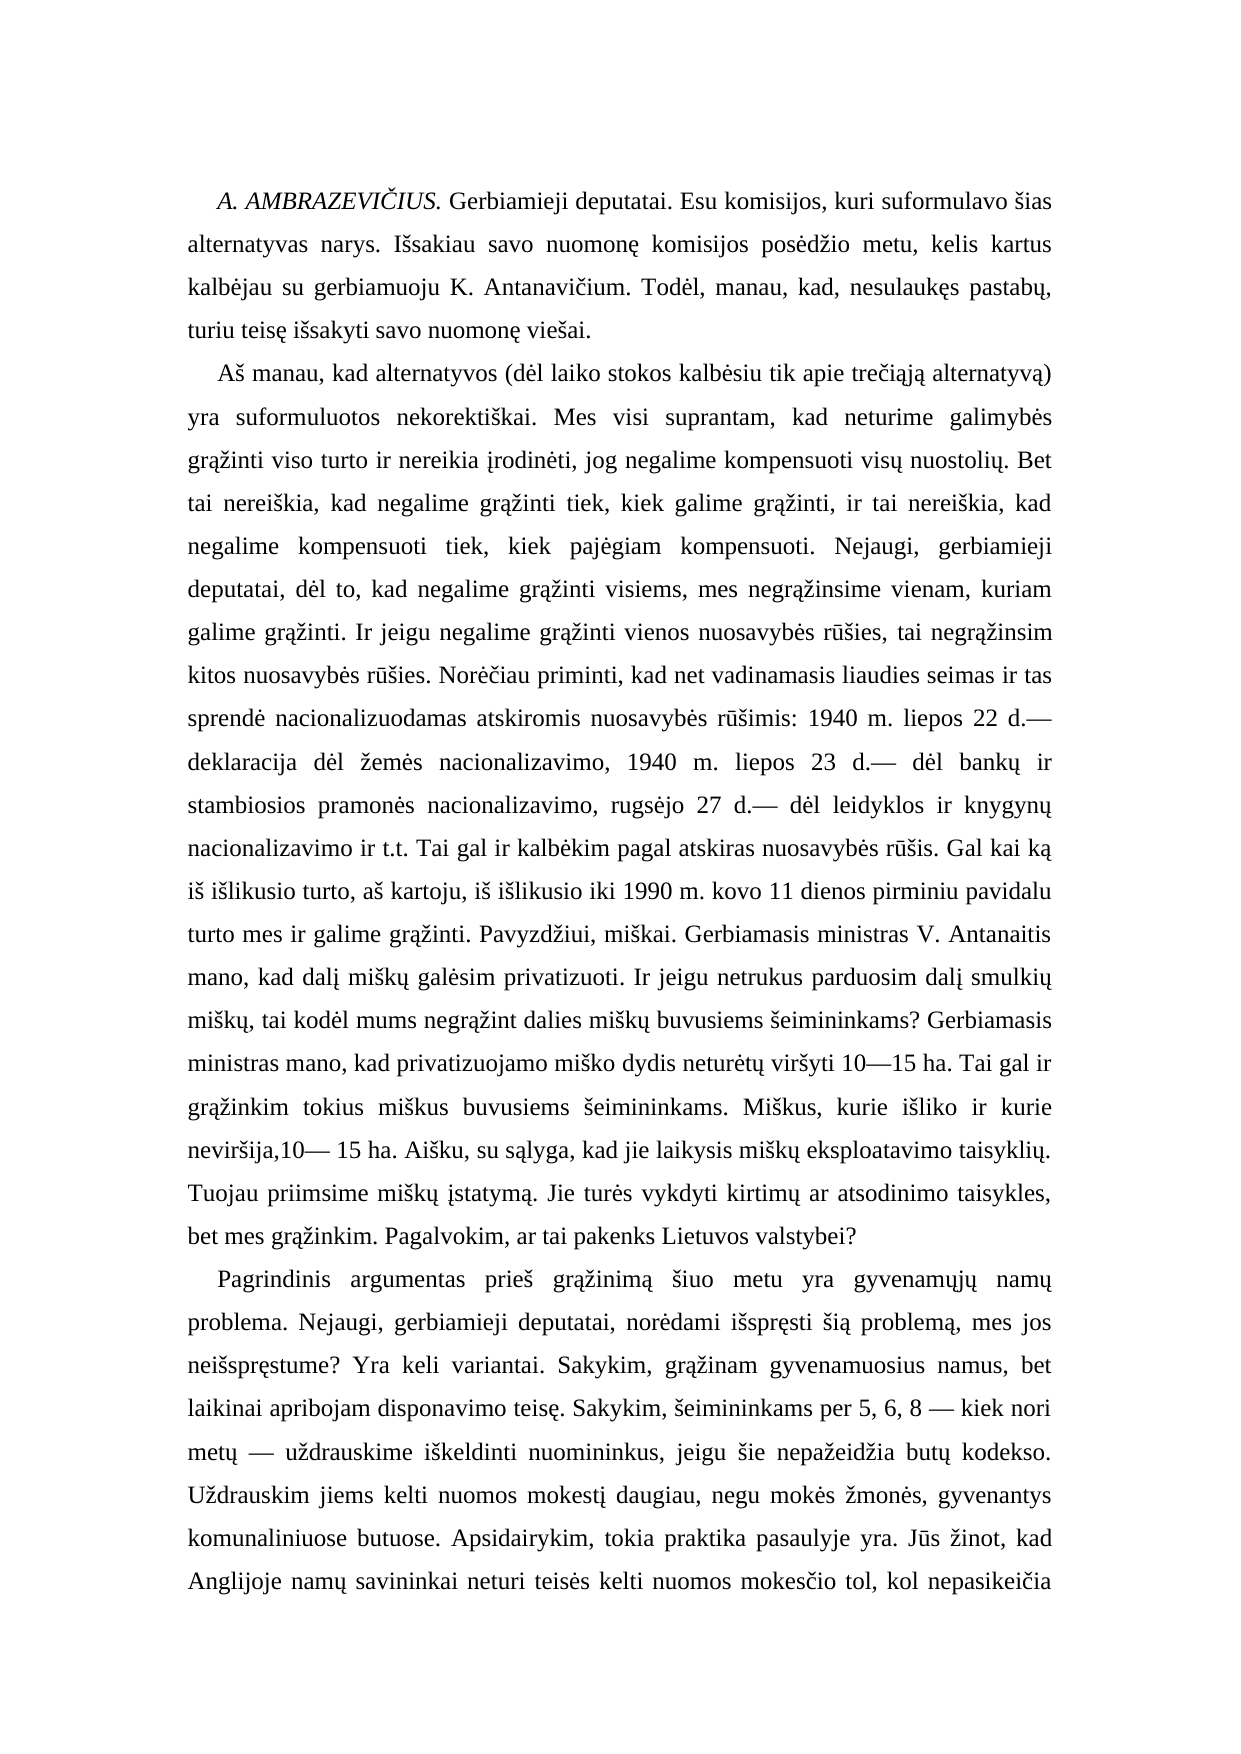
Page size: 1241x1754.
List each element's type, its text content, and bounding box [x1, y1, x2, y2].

text Pagrindinis argumentas prieš grąžinimą šiuo metu yra gyvenamųjų namų problema. Nejaugi, gerbiamieji deputatai, norėdami išspręsti šią problemą, mes jos neišspręstume? Yra keli variantai. Sakykim, grąžinam gyvenamuosius namus, bet laikinai apribojam disponavimo teisę. Sakykim, šeimininkams per 5, 6, 8 — kiek nori metų — uždrauskime iškeldinti nuomininkus, jeigu šie nepažeidžia butų kodekso. Uždrauskim jiems kelti nuomos mokestį daugiau, negu mokės žmonės, gyvenantys komunaliniuose butuose. Apsidairykim, tokia praktika pasaulyje yra. Jūs žinot, kad Anglijoje namų savininkai neturi teisės kelti nuomos mokesčio tol, kol nepasikeičia [187, 1264, 1053, 1595]
text Aš manau, kad alternatyvos (dėl laiko stokos kalbėsiu tik apie trečiąją alternatyvą) yra suformuluotos nekorektiškai. Mes visi suprantam, kad neturime galimybės grąžinti viso turto ir nereikia įrodinėti, jog negalime kompensuoti visų nuostolių. Bet tai nereiškia, kad negalime grąžinti tiek, kiek galime grąžinti, ir tai nereiškia, kad negalime kompensuoti tiek, kiek pajėgiam kompensuoti. Nejaugi, gerbiamieji deputatai, dėl to, kad negalime grąžinti visiems, mes negrąžinsime vienam, kuriam galime grąžinti. Ir jeigu negalime grąžinti vienos nuosavybės rūšies, tai negrąžinsim kitos nuosavybės rūšies. Norėčiau priminti, kad net vadinamasis liaudies seimas ir tas sprendė nacionalizuodamas atskiromis nuosavybės rūšimis: 1940 m. liepos 22 d.— deklaracija dėl žemės nacionalizavimo, 1940 m. liepos 23 d.— dėl bankų ir stambiosios pramonės nacionalizavimo, rugsėjo 27 d.— dėl leidyklos ir knygynų nacionalizavimo ir t.t. Tai gal ir kalbėkim pagal atskiras nuosavybės rūšis. Gal kai ką iš išlikusio turto, aš kartoju, iš išlikusio iki 1990 m. kovo 11 dienos pirminiu pavidalu turto mes ir galime grąžinti. Pavyzdžiui, miškai. Gerbiamasis ministras V. Antanaitis mano, kad dalį miškų galėsim privatizuoti. Ir jeigu netrukus parduosim dalį smulkių miškų, tai kodėl mums negrąžint dalies miškų buvusiems šeimininkams? Gerbiamasis ministras mano, kad privatizuojamo miško dydis neturėtų viršyti 10—15 ha. Tai gal ir grąžinkim tokius miškus buvusiems šeimininkams. Miškus, kurie išliko ir kurie neviršija,10— 15 ha. Aišku, su sąlyga, kad jie laikysis miškų eksploatavimo taisyklių. Tuojau priimsime miškų įstatymą. Jie turės vykdyti kirtimų ar atsodinimo taisykles, bet mes grąžinkim. Pagalvokim, ar tai pakenks Lietuvos valstybei? [187, 358, 1053, 1250]
text A. AMBRAZEVIČIUS. Gerbiamieji deputatai. Esu komisijos, kuri suformulavo šias alternatyvas narys. Išsakiau savo nuomonę komisijos posėdžio metu, kelis kartus kalbėjau su gerbiamuoju K. Antanavičium. Todėl, manau, kad, nesulaukęs pastabų, turiu teisę išsakyti savo nuomonę viešai. [187, 186, 1053, 344]
